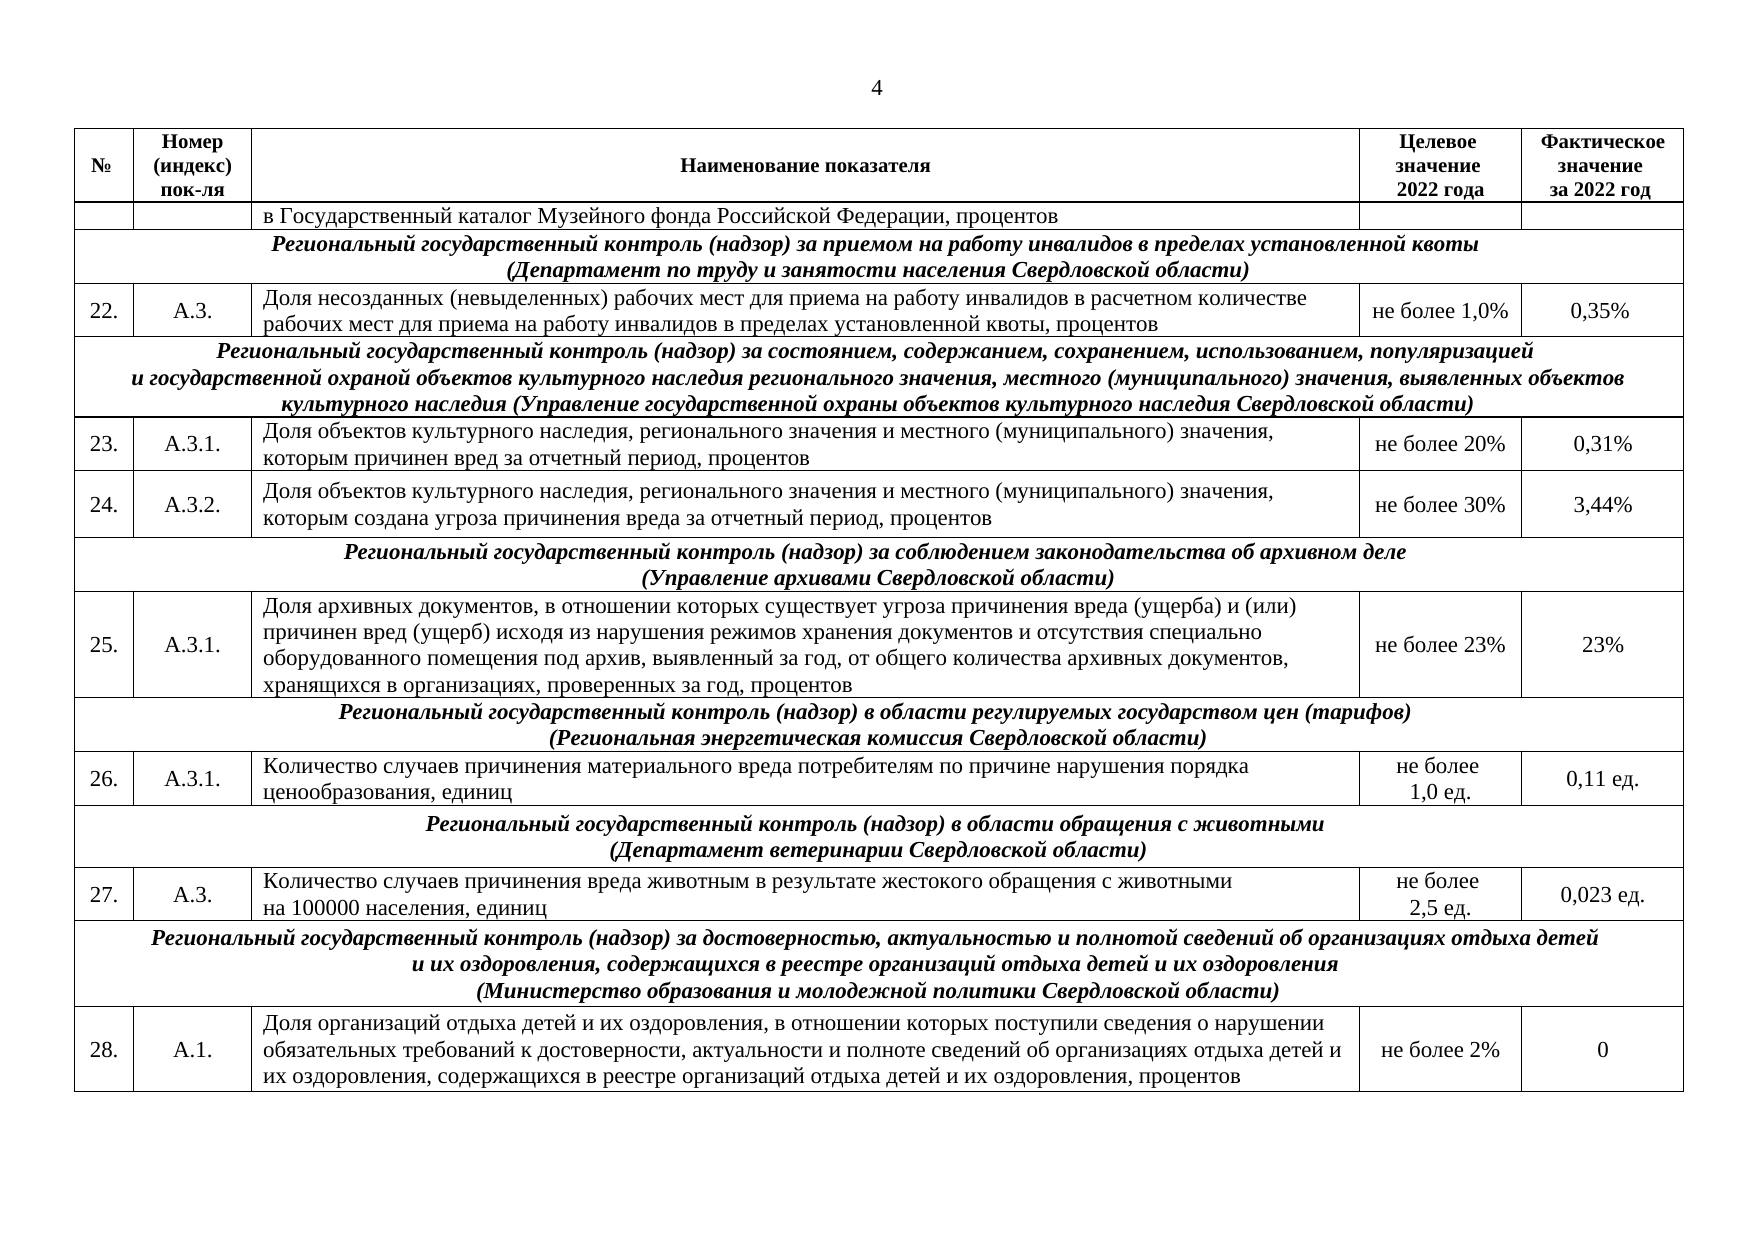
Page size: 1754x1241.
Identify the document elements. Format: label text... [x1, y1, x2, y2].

table_cell Доля архивных документов, в отношении которых существует угроза причинения вреда (ущерба) и (или) причинен вред (ущерб) исходя из нарушения режимов хранения документов и отсутствия специально оборудованного помещения под архив, выявленный за год, от общего количества архивных документов, хранящихся в организациях, проверенных за год, процентов [252, 592, 1359, 697]
table_cell не более 2,5 ед. [1360, 868, 1521, 920]
table_cell в Государственный каталог Музейного фонда Российской Федерации, процентов [252, 203, 1359, 229]
table_cell [75, 203, 133, 229]
table_cell не более 1,0% [1360, 284, 1521, 336]
table_cell 23. [75, 418, 133, 470]
table_cell Доля объектов культурного наследия, регионального значения и местного (муниципального) значения, которым создана угроза причинения вреда за отчетный период, процентов [252, 471, 1359, 537]
table_cell не более 20% [1360, 418, 1521, 470]
table_cell [134, 203, 251, 229]
table_cell Региональный государственный контроль (надзор) за состоянием, содержанием, сохранением, использованием, популяризацией и государственной охраной объектов культурного наследия регионального значения, местного (муниципального) значения, выявленных объектов культурного наследия (Управление государственной охраны объектов культурного наследия Свердловской области) [75, 337, 1683, 416]
table_cell 0,023 ед. [1522, 868, 1683, 920]
table_cell Количество случаев причинения материального вреда потребителям по причине нарушения порядка ценообразования, единиц [252, 752, 1359, 804]
table_cell 27. [75, 868, 133, 920]
table_cell Региональный государственный контроль (надзор) за приемом на работу инвалидов в пределах установленной квоты (Департамент по труду и занятости населения Свердловской области) [75, 230, 1683, 282]
table_cell [1360, 203, 1521, 229]
table_cell 24. [75, 471, 133, 537]
table_cell не более 2% [1360, 1007, 1521, 1091]
table_header Целевое значение 2022 года [1360, 129, 1521, 201]
table_header Наименование показателя [252, 129, 1359, 201]
table_cell Региональный государственный контроль (надзор) за соблюдением законодательства об архивном деле (Управление архивами Свердловской области) [75, 538, 1683, 591]
table_cell 22. [75, 284, 133, 336]
table_cell 23% [1522, 592, 1683, 697]
table_cell 25. [75, 592, 133, 697]
table_cell А.3.1. [134, 752, 251, 804]
table_cell А.1. [134, 1007, 251, 1091]
table_header Номер (индекс) пок-ля [134, 129, 251, 201]
table_cell не более 30% [1360, 471, 1521, 537]
table_cell А.3. [134, 868, 251, 920]
table_cell А.3. [134, 284, 251, 336]
table_cell не более 23% [1360, 592, 1521, 697]
table_cell 0 [1522, 1007, 1683, 1091]
table_cell Региональный государственный контроль (надзор) в области регулируемых государством цен (тарифов) (Региональная энергетическая комиссия Свердловской области) [75, 698, 1683, 751]
table_cell Доля объектов культурного наследия, регионального значения и местного (муниципального) значения, которым причинен вред за отчетный период, процентов [252, 418, 1359, 470]
table_cell А.3.2. [134, 471, 251, 537]
table_cell не более 1,0 ед. [1360, 752, 1521, 804]
table_cell Региональный государственный контроль (надзор) в области обращения с животными (Департамент ветеринарии Свердловской области) [75, 806, 1683, 867]
table_cell А.3.1. [134, 418, 251, 470]
table_cell А.3.1. [134, 592, 251, 697]
table_cell Доля организаций отдыха детей и их оздоровления, в отношении которых поступили сведения о нарушении обязательных требований к достоверности, актуальности и полноте сведений об организациях отдыха детей и их оздоровления, содержащихся в реестре организаций отдыха детей и их оздоровления, процентов [252, 1007, 1359, 1091]
table_cell Доля несозданных (невыделенных) рабочих мест для приема на работу инвалидов в расчетном количестве рабочих мест для приема на работу инвалидов в пределах установленной квоты, процентов [252, 284, 1359, 336]
table_cell 3,44% [1522, 471, 1683, 537]
table_header Фактическое значение за 2022 год [1522, 129, 1683, 201]
table_cell 0,31% [1522, 418, 1683, 470]
table_header № [75, 129, 133, 201]
table_cell 0,11 ед. [1522, 752, 1683, 804]
table_cell 28. [75, 1007, 133, 1091]
table_cell Региональный государственный контроль (надзор) за достоверностью, актуальностью и полнотой сведений об организациях отдыха детей и их оздоровления, содержащихся в реестре организаций отдыха детей и их оздоровления (Министерство образования и молодежной политики Свердловской области) [75, 921, 1683, 1006]
table_cell 0,35% [1522, 284, 1683, 336]
table_cell [1522, 203, 1683, 229]
table_cell Количество случаев причинения вреда животным в результате жестокого обращения с животными на 100000 населения, единиц [252, 868, 1359, 920]
table_cell 26. [75, 752, 133, 804]
